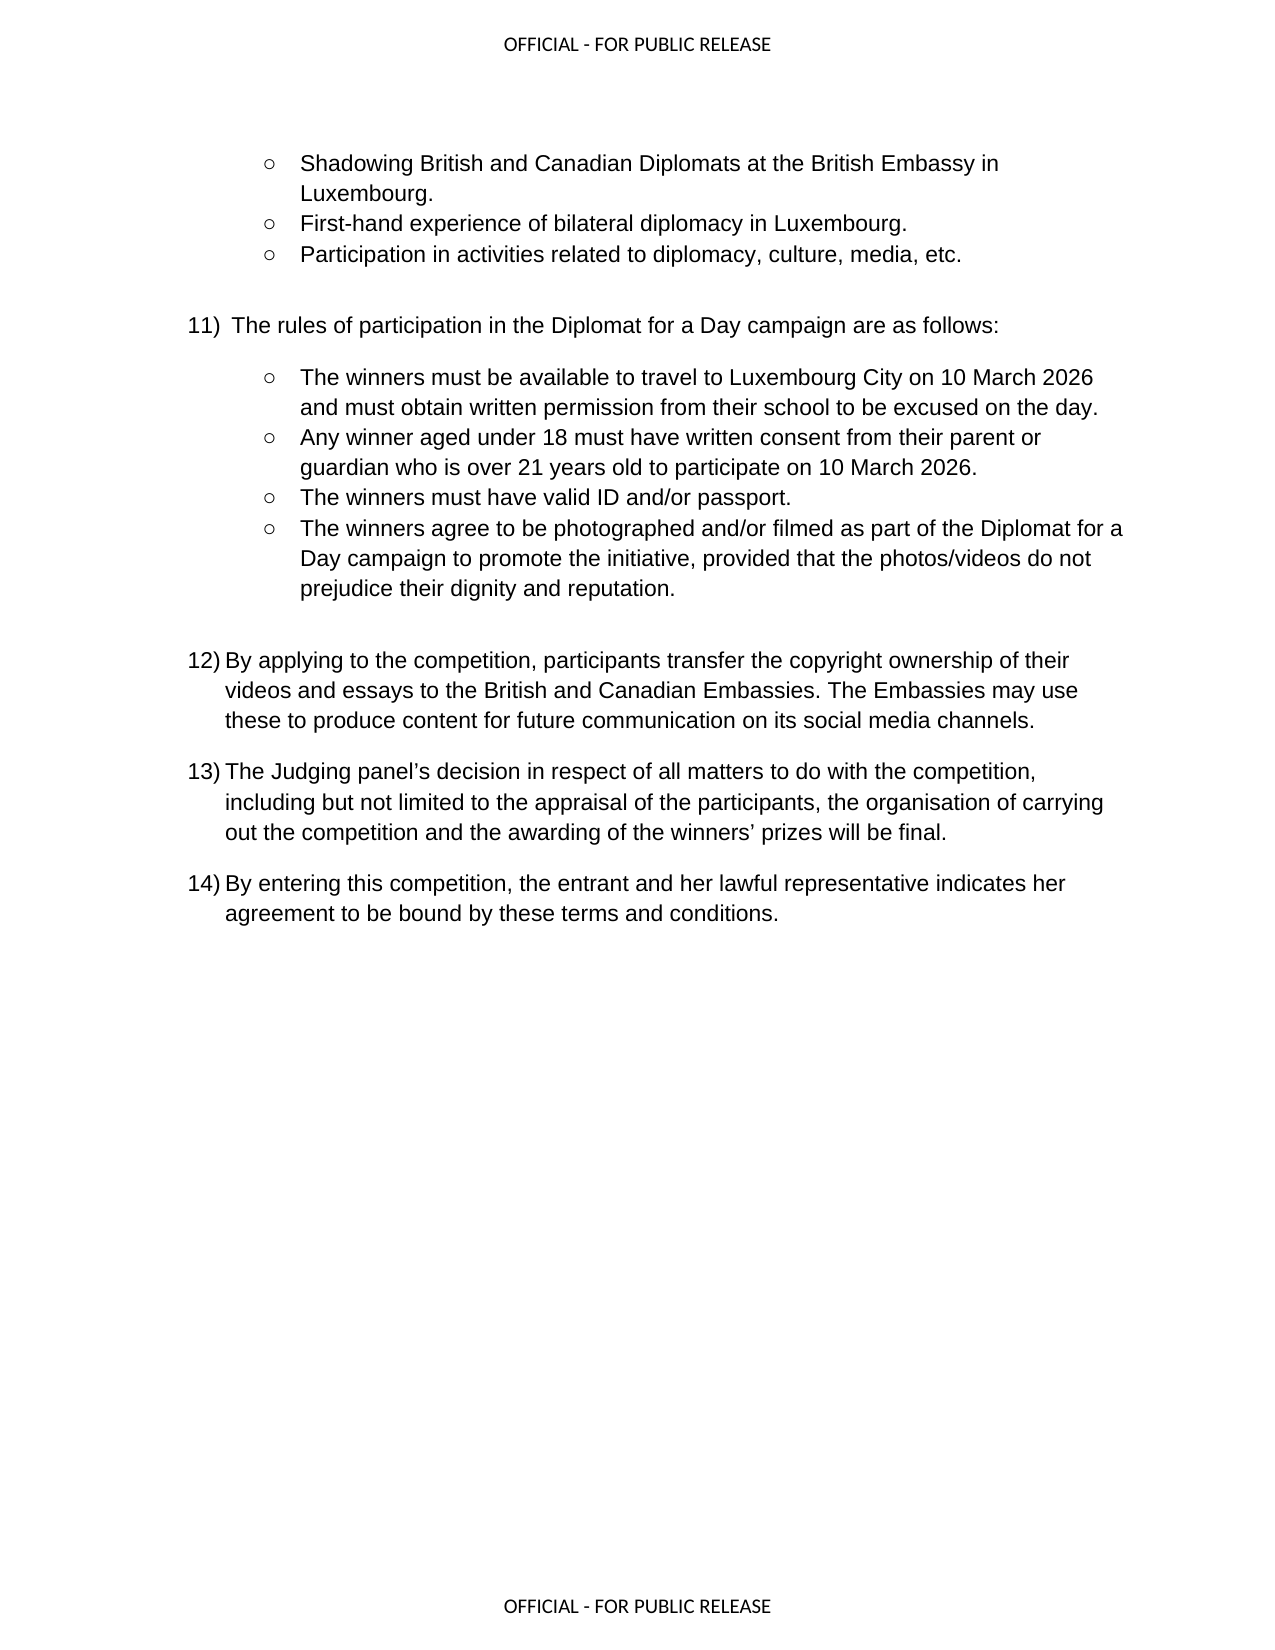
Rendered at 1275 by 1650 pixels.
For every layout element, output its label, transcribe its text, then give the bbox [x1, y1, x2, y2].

list The Judging panel’s decision in respect of all matters to do with the competition, including but not limited to the appraisal of the participants, the organisation of carrying out the competition and the awarding of the winners’ prizes will be final. [187, 758, 1125, 845]
list By entering this competition, the entrant and her lawful representative indicates her agreement to be bound by these terms and conditions. [187, 870, 1125, 926]
list The winners must have valid ID and/or passport. [262, 484, 1125, 511]
list Any winner aged under 18 must have written consent from their parent or guardian who is over 21 years old to participate on 10 March 2026. [262, 424, 1125, 481]
list Participation in activities related to diplomacy, culture, media, etc. [262, 241, 1125, 267]
list First-hand experience of bilateral diplomacy in Luxembourg. [262, 210, 1125, 237]
list Shadowing British and Canadian Diplomats at the British Embassy in Luxembourg. [262, 150, 1125, 207]
list By applying to the competition, participants transfer the copyright ownership of their videos and essays to the British and Canadian Embassies. The Embassies may use these to produce content for future communication on its social media channels. [187, 647, 1125, 734]
list The winners must be available to travel to Luxembourg City on 10 March 2026 and must obtain written permission from their school to be excused on the day. [262, 363, 1125, 420]
list The winners agree to be photographed and/or filmed as part of the Diplomat for a Day campaign to promote the initiative, provided that the photos/videos do not prejudice their dignity and reputation. [262, 514, 1125, 601]
list The rules of participation in the Diplomat for a Day campaign are as follows: [187, 312, 1125, 339]
